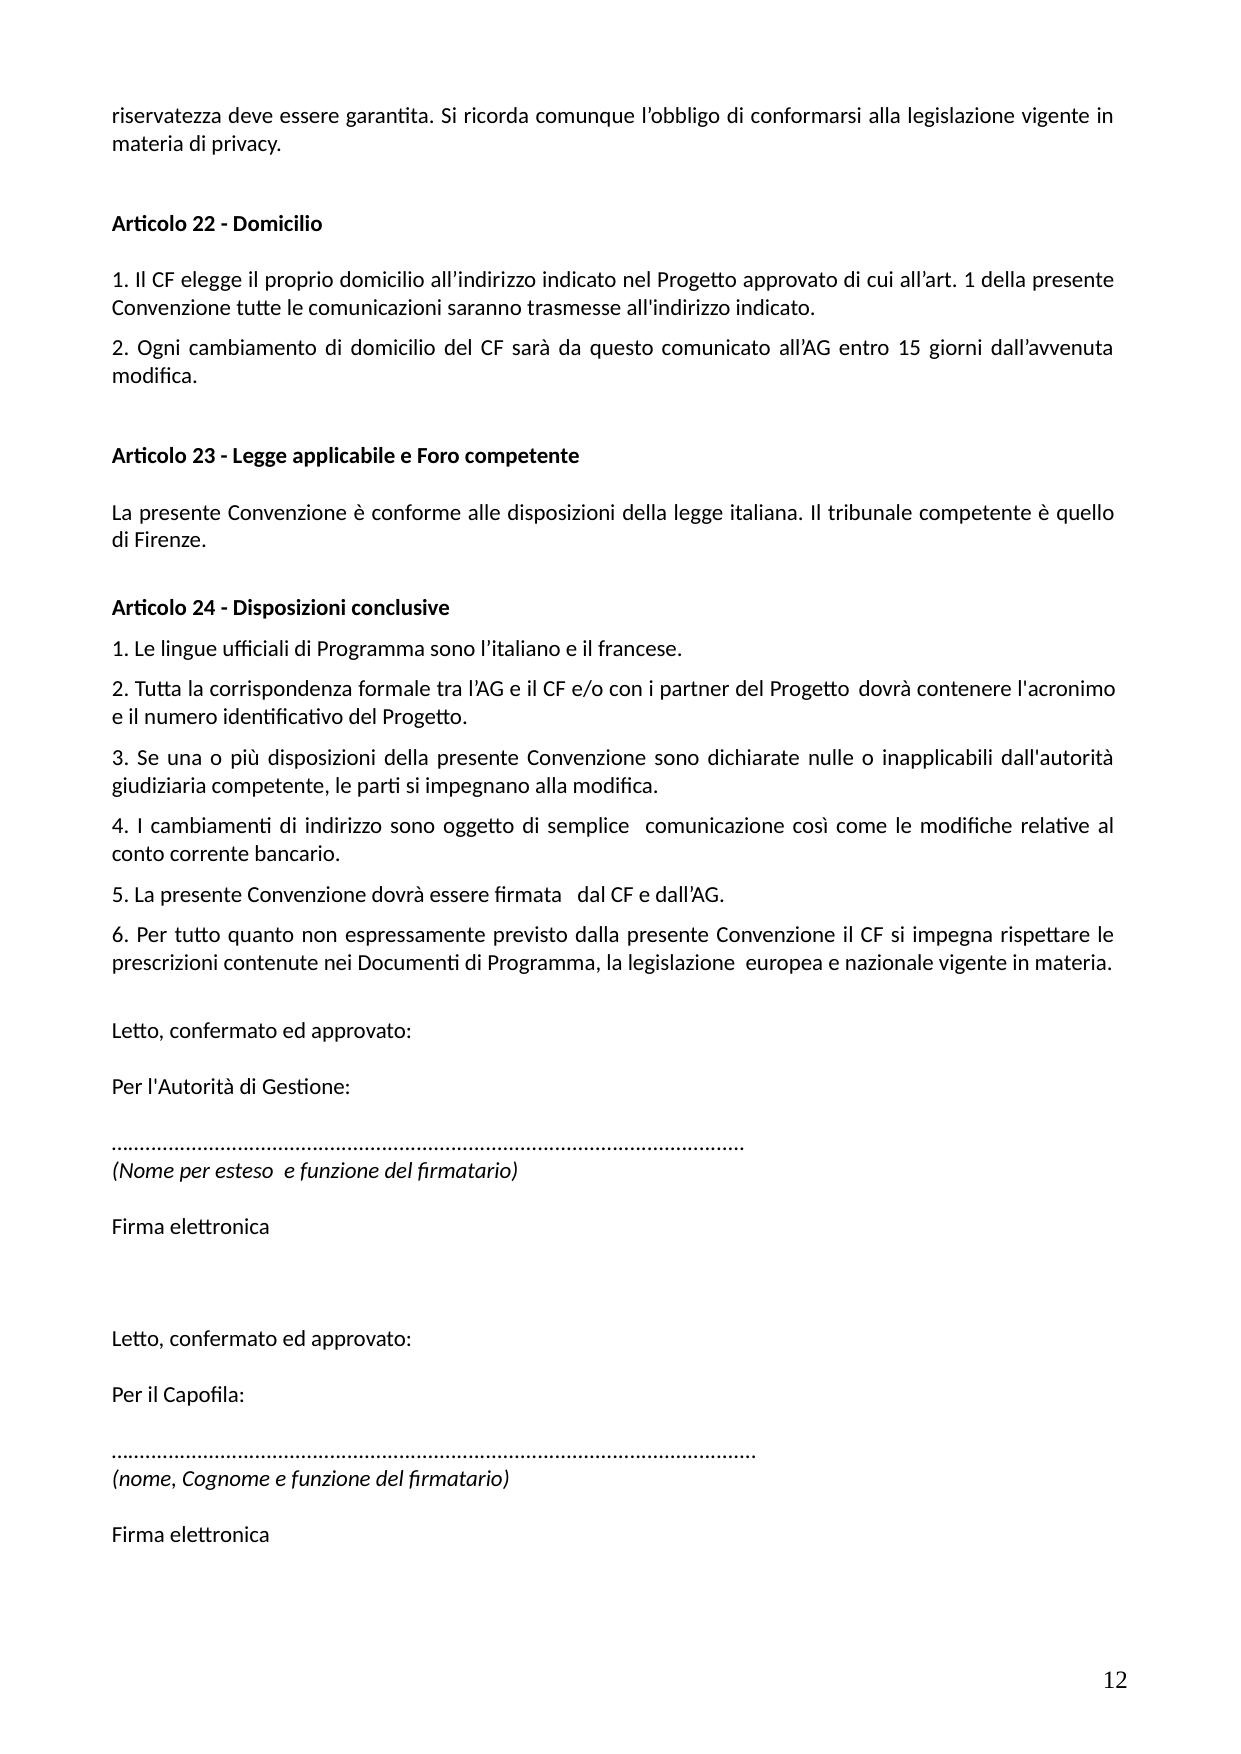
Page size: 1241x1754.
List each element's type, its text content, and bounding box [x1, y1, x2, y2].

table_cell Articolo 23 - Legge applicabile e Foro competente La presente Convenzione è conforme alle disposizioni della legge italiana. Il tribunale competente è quello di Firenze. [106, 436, 1122, 587]
table_cell Letto, confermato ed approvato: Per l'Autorità di Gestione: …........................................................................................................... (Nome per esteso e funzione del firmatario) Firma elettronica Letto, confermato ed approvato: Per il Capofila: …............................................................................................................. (nome, Cognome e funzione del firmatario) Firma elettronica [106, 982, 1122, 1554]
table_cell Articolo 24 - Disposizioni conclusive 1. Le lingue ufficiali di Programma sono l’italiano e il francese. 2. Tutta la corrispondenza formale tra l’AG e il CF e/o con i partner del Progetto dovrà contenere l'acronimo e il numero identificativo del Progetto. 3. Se una o più disposizioni della presente Convenzione sono dichiarate nulle o inapplicabili dall'autorità giudiziaria competente, le parti si impegnano alla modifica. 4. I cambiamenti di indirizzo sono oggetto di semplice comunicazione così come le modifiche relative al conto corrente bancario. 5. La presente Convenzione dovrà essere firmata dal CF e dall’AG. 6. Per tutto quanto non espressamente previsto dalla presente Convenzione il CF si impegna rispettare le prescrizioni contenute nei Documenti di Programma, la legislazione europea e nazionale vigente in materia. [106, 588, 1122, 982]
table_cell Articolo 22 - Domicilio 1. Il CF elegge il proprio domicilio all’indirizzo indicato nel Progetto approvato di cui all’art. 1 della presente Convenzione tutte le comunicazioni saranno trasmesse all'indirizzo indicato. 2. Ogni cambiamento di domicilio del CF sarà da questo comunicato all’AG entro 15 giorni dall’avvenuta modifica. [106, 203, 1122, 436]
table_cell riservatezza deve essere garantita. Si ricorda comunque l’obbligo di conformarsi alla legislazione vigente in materia di privacy. [106, 83, 1122, 203]
